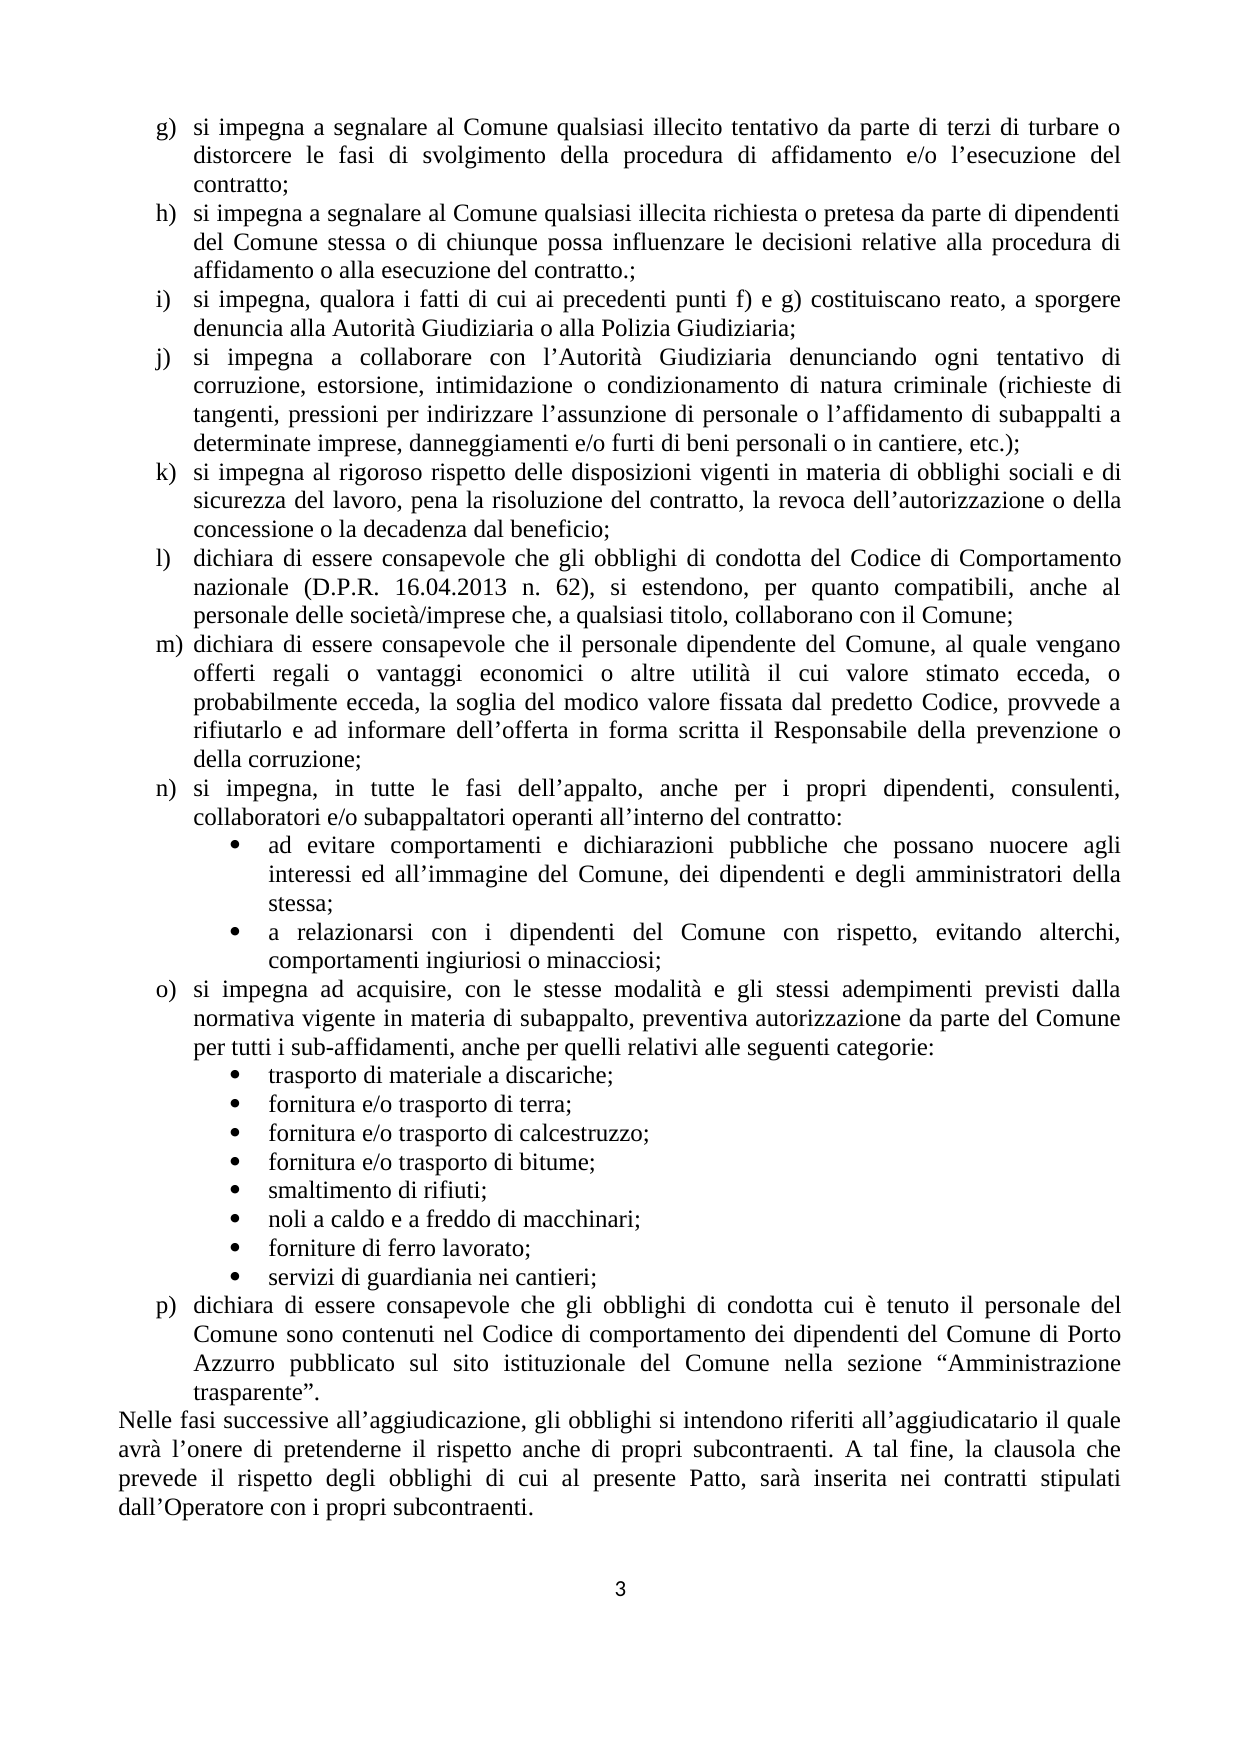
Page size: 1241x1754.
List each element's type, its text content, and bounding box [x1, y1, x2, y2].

list si impegna ad acquisire, con le stesse modalità e gli stessi adempimenti previsti dalla normativa vigente in materia di subappalto, preventiva autorizzazione da parte del Comune per tutti i sub-affidamenti, anche per quelli relativi alle seguenti categorie: [156, 974, 1122, 1061]
list forniture di ferro lavorato; [231, 1233, 1122, 1262]
list si impegna a segnalare al Comune qualsiasi illecita richiesta o pretesa da parte di dipendenti del Comune stessa o di chiunque possa influenzare le decisioni relative alla procedura di affidamento o alla esecuzione del contratto.; [156, 198, 1122, 284]
list dichiara di essere consapevole che gli obblighi di condotta cui è tenuto il personale del Comune sono contenuti nel Codice di comportamento dei dipendenti del Comune di Porto Azzurro pubblicato sul sito istituzionale del Comune nella sezione “Amministrazione trasparente”. [156, 1291, 1122, 1406]
list fornitura e/o trasporto di calcestruzzo; [231, 1118, 1122, 1147]
list si impegna a segnalare al Comune qualsiasi illecito tentativo da parte di terzi di turbare o distorcere le fasi di svolgimento della procedura di affidamento e/o l’esecuzione del contratto; [156, 112, 1122, 198]
list fornitura e/o trasporto di bitume; [231, 1147, 1122, 1176]
list ad evitare comportamenti e dichiarazioni pubbliche che possano nuocere agli interessi ed all’immagine del Comune, dei dipendenti e degli amministratori della stessa; [231, 831, 1122, 917]
list si impegna a collaborare con l’Autorità Giudiziaria denunciando ogni tentativo di corruzione, estorsione, intimidazione o condizionamento di natura criminale (richieste di tangenti, pressioni per indirizzare l’assunzione di personale o l’affidamento di subappalti a determinate imprese, danneggiamenti e/o furti di beni personali o in cantiere, etc.); [156, 342, 1122, 457]
list a relazionarsi con i dipendenti del Comune con rispetto, evitando alterchi, comportamenti ingiuriosi o minacciosi; [231, 917, 1122, 974]
text Nelle fasi successive all’aggiudicazione, gli obblighi si intendono riferiti all’aggiudicatario il quale avrà l’onere di pretenderne il rispetto anche di propri subcontraenti. A tal fine, la clausola che prevede il rispetto degli obblighi di cui al presente Patto, sarà inserita nei contratti stipulati dall’Operatore con i propri subcontraenti. [118, 1406, 1122, 1521]
list noli a caldo e a freddo di macchinari; [231, 1204, 1122, 1233]
list smaltimento di rifiuti; [231, 1176, 1122, 1204]
list fornitura e/o trasporto di terra; [231, 1089, 1122, 1118]
list si impegna al rigoroso rispetto delle disposizioni vigenti in materia di obblighi sociali e di sicurezza del lavoro, pena la risoluzione del contratto, la revoca dell’autorizzazione o della concessione o la decadenza dal beneficio; [156, 457, 1122, 543]
list si impegna, in tutte le fasi dell’appalto, anche per i propri dipendenti, consulenti, collaboratori e/o subappaltatori operanti all’interno del contratto: [156, 773, 1122, 831]
list dichiara di essere consapevole che gli obblighi di condotta del Codice di Comportamento nazionale (D.P.R. 16.04.2013 n. 62), si estendono, per quanto compatibili, anche al personale delle società/imprese che, a qualsiasi titolo, collaborano con il Comune; [156, 543, 1122, 629]
list si impegna, qualora i fatti di cui ai precedenti punti f) e g) costituiscano reato, a sporgere denuncia alla Autorità Giudiziaria o alla Polizia Giudiziaria; [156, 284, 1122, 342]
list servizi di guardiania nei cantieri; [231, 1262, 1122, 1291]
list trasporto di materiale a discariche; [231, 1061, 1122, 1089]
list dichiara di essere consapevole che il personale dipendente del Comune, al quale vengano offerti regali o vantaggi economici o altre utilità il cui valore stimato ecceda, o probabilmente ecceda, la soglia del modico valore fissata dal predetto Codice, provvede a rifiutarlo e ad informare dell’offerta in forma scritta il Responsabile della prevenzione o della corruzione; [156, 629, 1122, 773]
